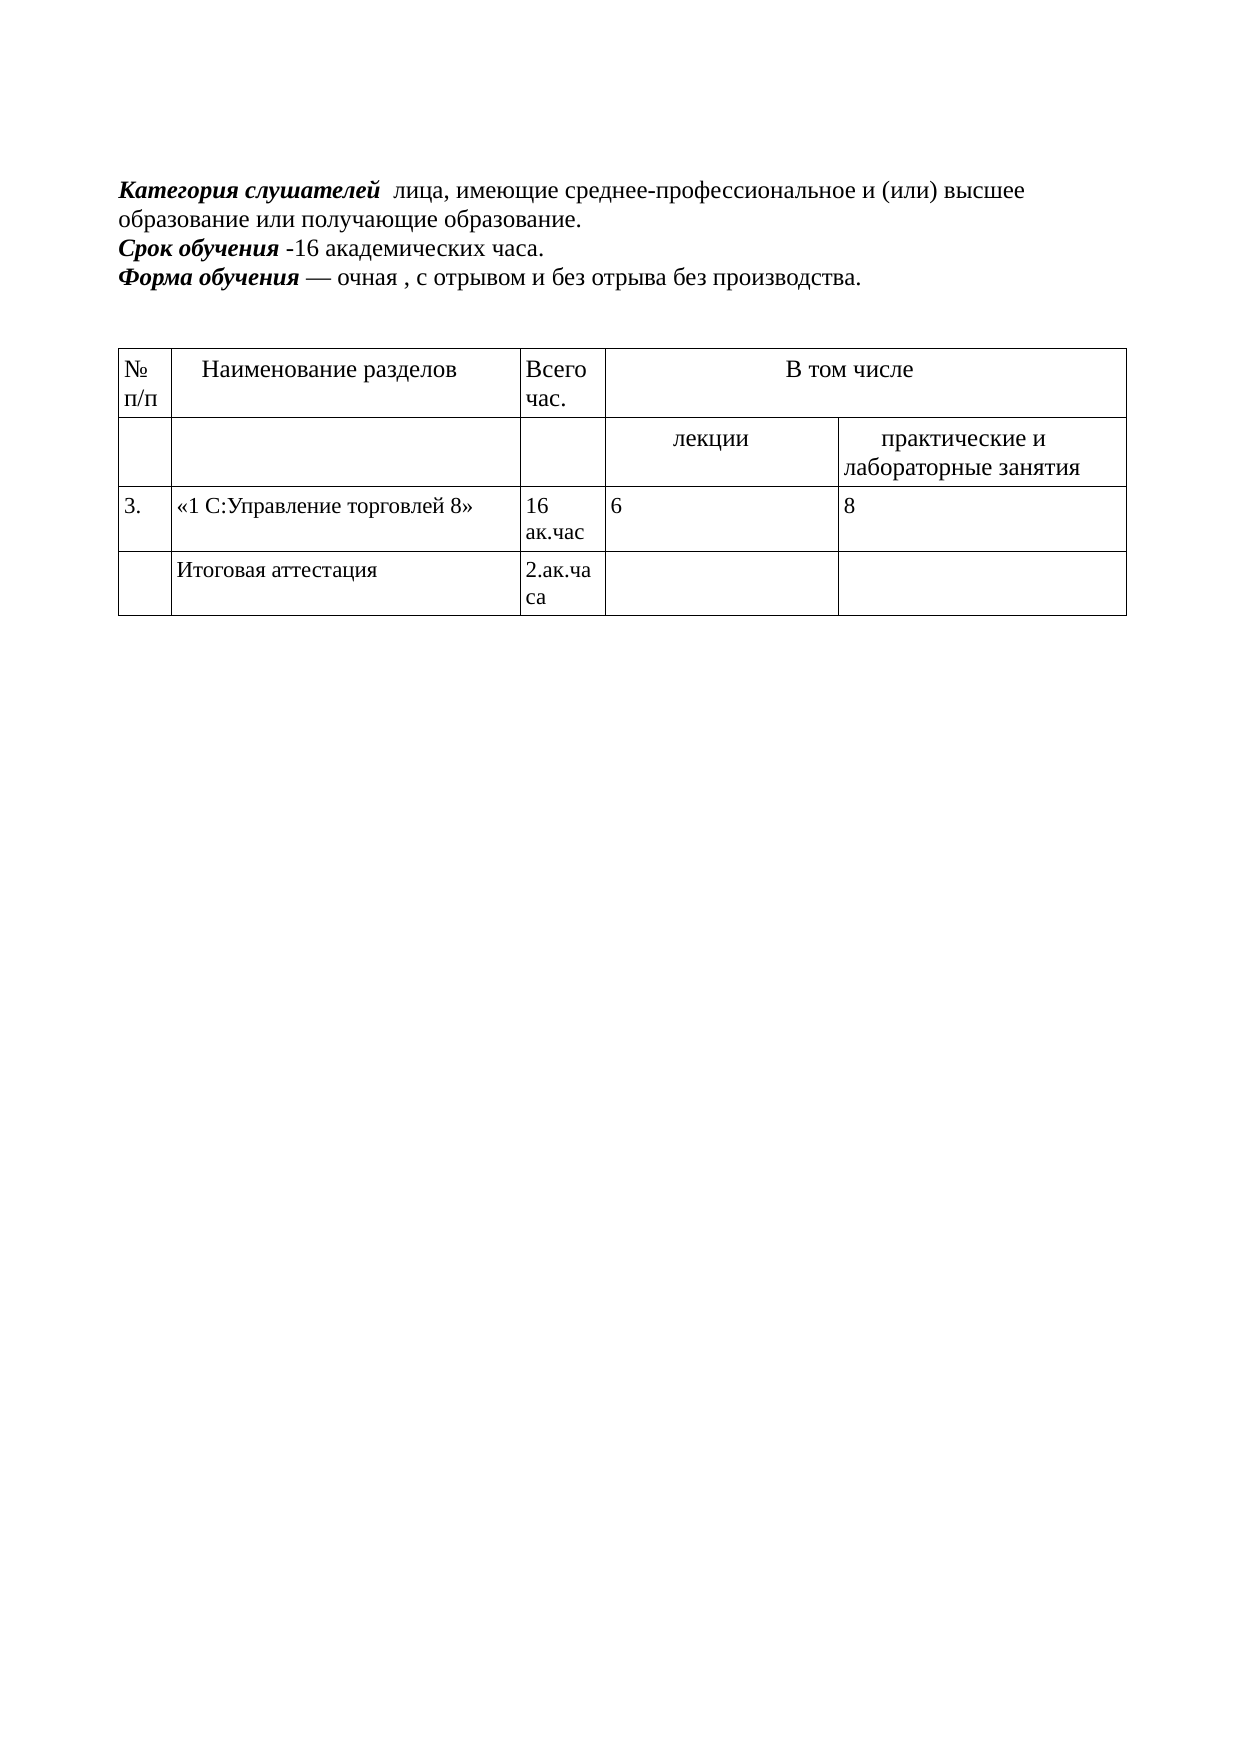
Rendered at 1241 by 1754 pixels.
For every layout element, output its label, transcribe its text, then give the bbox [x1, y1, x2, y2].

table_header В том числе [606, 349, 1126, 417]
table_cell [172, 418, 520, 486]
table_header Наименование разделов [172, 349, 520, 417]
table_cell лекции [606, 418, 838, 486]
table_cell 3. [119, 487, 171, 551]
table_cell 16 ак.час [521, 487, 605, 551]
table_header Всего час. [521, 349, 605, 417]
text Срок обучения -16 академических часа. [118, 233, 1122, 262]
table_cell Итоговая аттестация [172, 552, 520, 615]
table_cell [119, 552, 171, 615]
table_cell [521, 418, 605, 486]
table_cell «1 С:Управление торговлей 8» [172, 487, 520, 551]
table_cell [839, 552, 1126, 615]
table_cell [119, 418, 171, 486]
table_cell 2.ак.часа [521, 552, 605, 615]
text Категория слушателей лица, имеющие среднее-профессиональное и (или) высшее образование или получающие образование. [118, 176, 1122, 233]
table_cell практические и лабораторные занятия [839, 418, 1126, 486]
text Форма обучения — очная , с отрывом и без отрыва без производства. [118, 262, 1122, 291]
table_cell 8 [839, 487, 1126, 551]
table_header № п/п [119, 349, 171, 417]
table_cell 6 [606, 487, 838, 551]
table_cell [606, 552, 838, 615]
